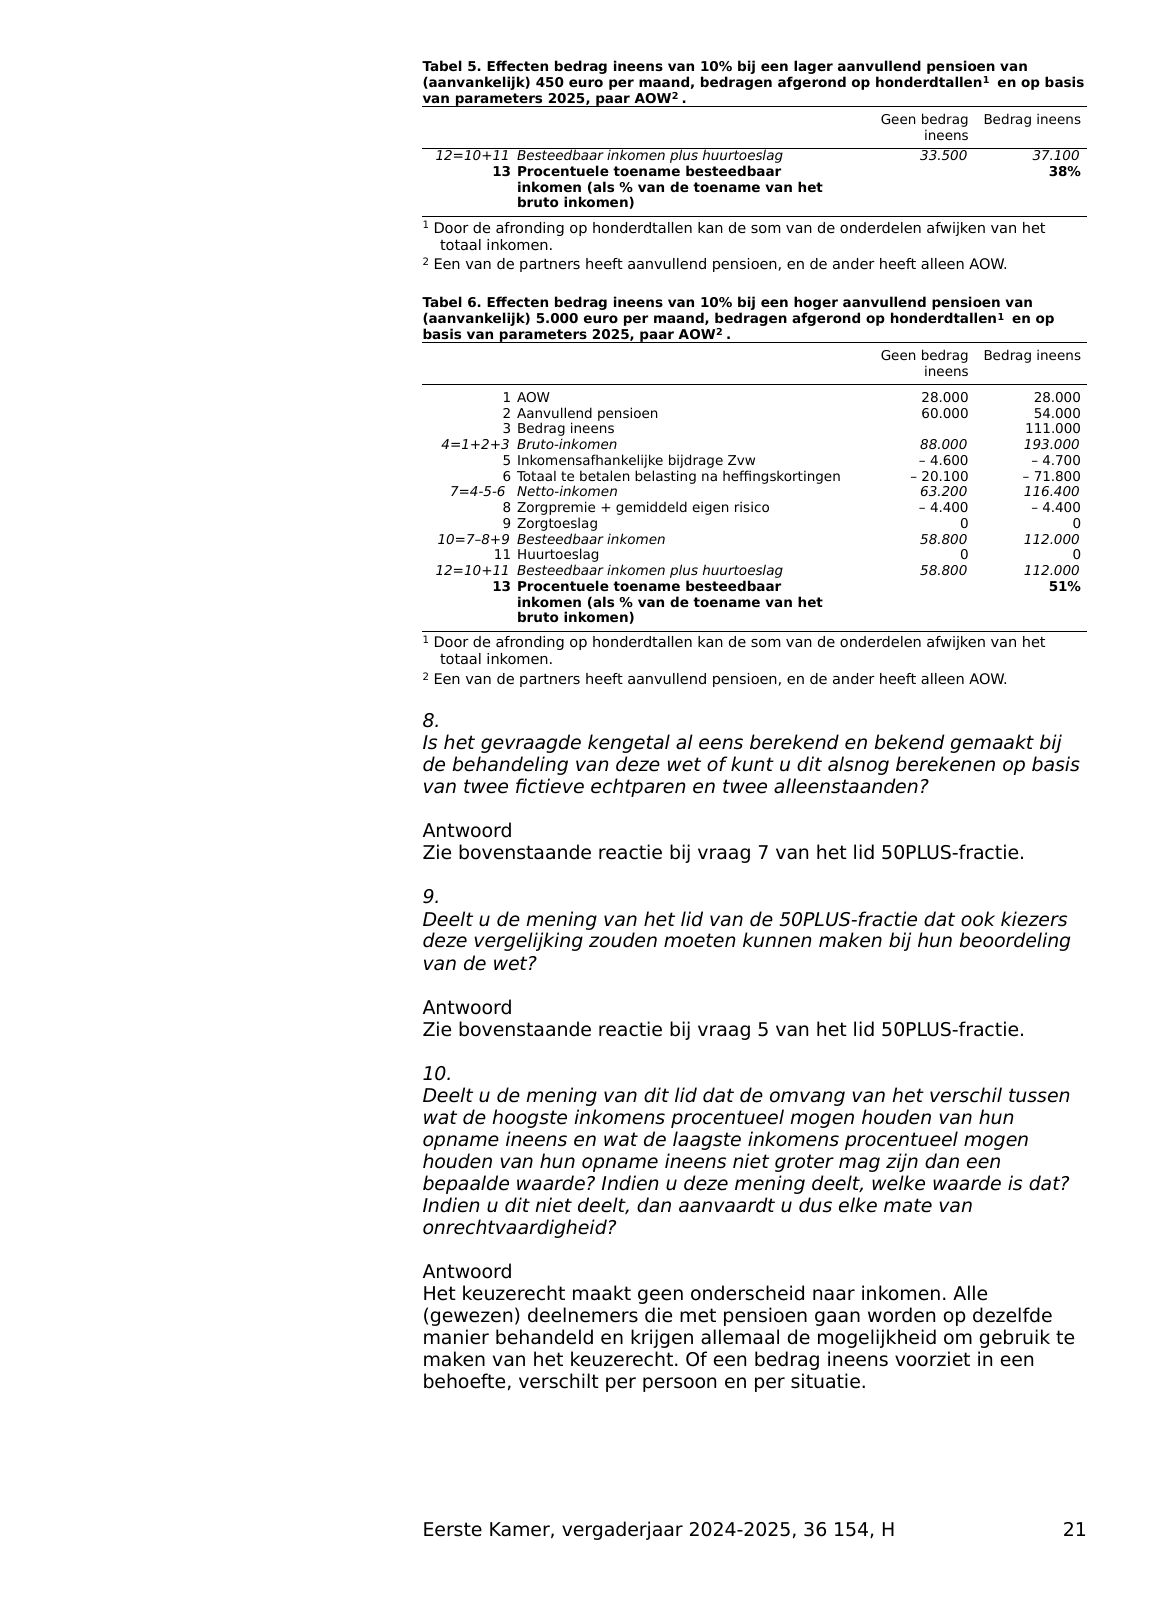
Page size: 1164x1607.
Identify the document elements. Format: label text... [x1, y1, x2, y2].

table_cell Netto-inkomen [511, 484, 856, 500]
table_cell 112.000 [974, 531, 1087, 547]
table_cell 37.100 [974, 149, 1087, 164]
table_cell 2 [422, 406, 511, 421]
table_cell Totaal te betalen belasting na heffingskortingen [511, 469, 856, 484]
table_cell Besteedbaar inkomen plus huurtoeslag [511, 563, 856, 579]
table_cell Aanvullend pensioen [511, 406, 856, 421]
table_cell 58.800 [856, 563, 974, 579]
text 8. [422, 710, 1087, 732]
table_cell 12=10+11 [422, 149, 511, 164]
table_cell 4=1+2+3 [422, 437, 511, 453]
table_cell Bedrag ineens [511, 421, 856, 437]
table_cell 0 [856, 547, 974, 563]
table_cell 12=10+11 [422, 563, 511, 579]
table_cell 13 [422, 164, 511, 216]
text Het keuzerecht maakt geen onderscheid naar inkomen. Alle (gewezen) deelnemers die met pensioen gaan worden op dezelfde manier behandeld en krijgen allemaal de mogelijkheid om gebruik te maken van het keuzerecht. Of een bedrag ineens voorziet in een behoefte, verschilt per persoon en per situatie. [422, 1283, 1087, 1393]
table_cell [856, 164, 974, 216]
table_cell 28.000 [974, 385, 1087, 406]
table_header Tabel 6. Effecten bedrag ineens van 10% bij een hoger aanvullend pensioen van (aanvankelijk) 5.000 euro per maand, bedragen afgerond op honderdtallen1 en op basis van parameters 2025, paar AOW2. [422, 295, 1087, 342]
table_cell 111.000 [974, 421, 1087, 437]
table_cell 116.400 [974, 484, 1087, 500]
table_cell Besteedbaar inkomen plus huurtoeslag [511, 149, 856, 164]
table_cell Procentuele toename besteedbaar inkomen (als % van de toename van het bruto inkomen) [511, 164, 856, 216]
table_cell 1 [422, 385, 511, 406]
table_cell 1 Door de afronding op honderdtallen kan de som van de onderdelen afwijken van het totaal inkomen. 2 Een van de partners heeft aanvullend pensioen, en de ander heeft alleen AOW. [422, 632, 1087, 688]
table_cell 10=7–8+9 [422, 531, 511, 547]
table_cell Zorgtoeslag [511, 516, 856, 531]
table_cell AOW [511, 385, 856, 406]
table_cell 38% [974, 164, 1087, 216]
table_cell – 71.800 [974, 469, 1087, 484]
text 10. [422, 1063, 1087, 1085]
table_cell 11 [422, 547, 511, 563]
table_cell 6 [422, 469, 511, 484]
table_header Tabel 5. Effecten bedrag ineens van 10% bij een lager aanvullend pensioen van (aanvankelijk) 450 euro per maand, bedragen afgerond op honderdtallen1 en op basis van parameters 2025, paar AOW2. [422, 59, 1087, 106]
table_cell Zorgpremie + gemiddeld eigen risico [511, 500, 856, 516]
text 9. [422, 886, 1087, 908]
table_cell Inkomensafhankelijke bijdrage Zvw [511, 453, 856, 468]
table_cell – 4.600 [856, 453, 974, 468]
table_cell – 20.100 [856, 469, 974, 484]
text Antwoord [422, 820, 1087, 842]
table_cell – 4.400 [974, 500, 1087, 516]
table_cell 60.000 [856, 406, 974, 421]
table_cell – 4.400 [856, 500, 974, 516]
text Antwoord [422, 1261, 1087, 1283]
table_cell Besteedbaar inkomen [511, 531, 856, 547]
table_cell 33.500 [856, 149, 974, 164]
text Zie bovenstaande reactie bij vraag 5 van het lid 50PLUS-fractie. [422, 1018, 1087, 1041]
table_cell Bedrag ineens [974, 343, 1087, 384]
table_cell 0 [856, 516, 974, 531]
table_cell [422, 343, 511, 384]
table_cell 3 [422, 421, 511, 437]
table_cell 112.000 [974, 563, 1087, 579]
table_cell 5 [422, 453, 511, 468]
table_cell 63.200 [856, 484, 974, 500]
table_cell 51% [974, 579, 1087, 631]
table_cell Procentuele toename besteedbaar inkomen (als % van de toename van het bruto inkomen) [511, 579, 856, 631]
table_cell 0 [974, 516, 1087, 531]
text Is het gevraagde kengetal al eens berekend en bekend gemaakt bij de behandeling van deze wet of kunt u dit alsnog berekenen op basis van twee fictieve echtparen en twee alleenstaanden? [422, 732, 1087, 798]
table_cell Bruto-inkomen [511, 437, 856, 453]
table_cell [511, 343, 856, 384]
text Antwoord [422, 997, 1087, 1018]
table_cell Bedrag ineens [974, 107, 1087, 148]
table_cell 28.000 [856, 385, 974, 406]
table_cell 8 [422, 500, 511, 516]
table_cell 9 [422, 516, 511, 531]
table_cell 13 [422, 579, 511, 631]
table_cell 88.000 [856, 437, 974, 453]
text Deelt u de mening van het lid van de 50PLUS-fractie dat ook kiezers deze vergelijking zouden moeten kunnen maken bij hun beoordeling van de wet? [422, 908, 1087, 974]
table_cell Geen bedrag ineens [856, 343, 974, 384]
table_cell 54.000 [974, 406, 1087, 421]
table_cell Geen bedrag ineens [856, 107, 974, 148]
table_cell Huurtoeslag [511, 547, 856, 563]
table_cell 58.800 [856, 531, 974, 547]
table_cell 0 [974, 547, 1087, 563]
table_cell 193.000 [974, 437, 1087, 453]
text Deelt u de mening van dit lid dat de omvang van het verschil tussen wat de hoogste inkomens procentueel mogen houden van hun opname ineens en wat de laagste inkomens procentueel mogen houden van hun opname ineens niet groter mag zijn dan een bepaalde waarde? Indien u deze mening deelt, welke waarde is dat? Indien u dit niet deelt, dan aanvaardt u dus elke mate van onrechtvaardigheid? [422, 1085, 1087, 1238]
table_cell – 4.700 [974, 453, 1087, 468]
table_cell 7=4-5-6 [422, 484, 511, 500]
text Zie bovenstaande reactie bij vraag 7 van het lid 50PLUS-fractie. [422, 842, 1087, 864]
table_cell [422, 107, 511, 148]
table_cell [856, 579, 974, 631]
table_cell [856, 421, 974, 437]
table_cell 1 Door de afronding op honderdtallen kan de som van de onderdelen afwijken van het totaal inkomen. 2 Een van de partners heeft aanvullend pensioen, en de ander heeft alleen AOW. [422, 217, 1087, 273]
table_cell [511, 107, 856, 148]
